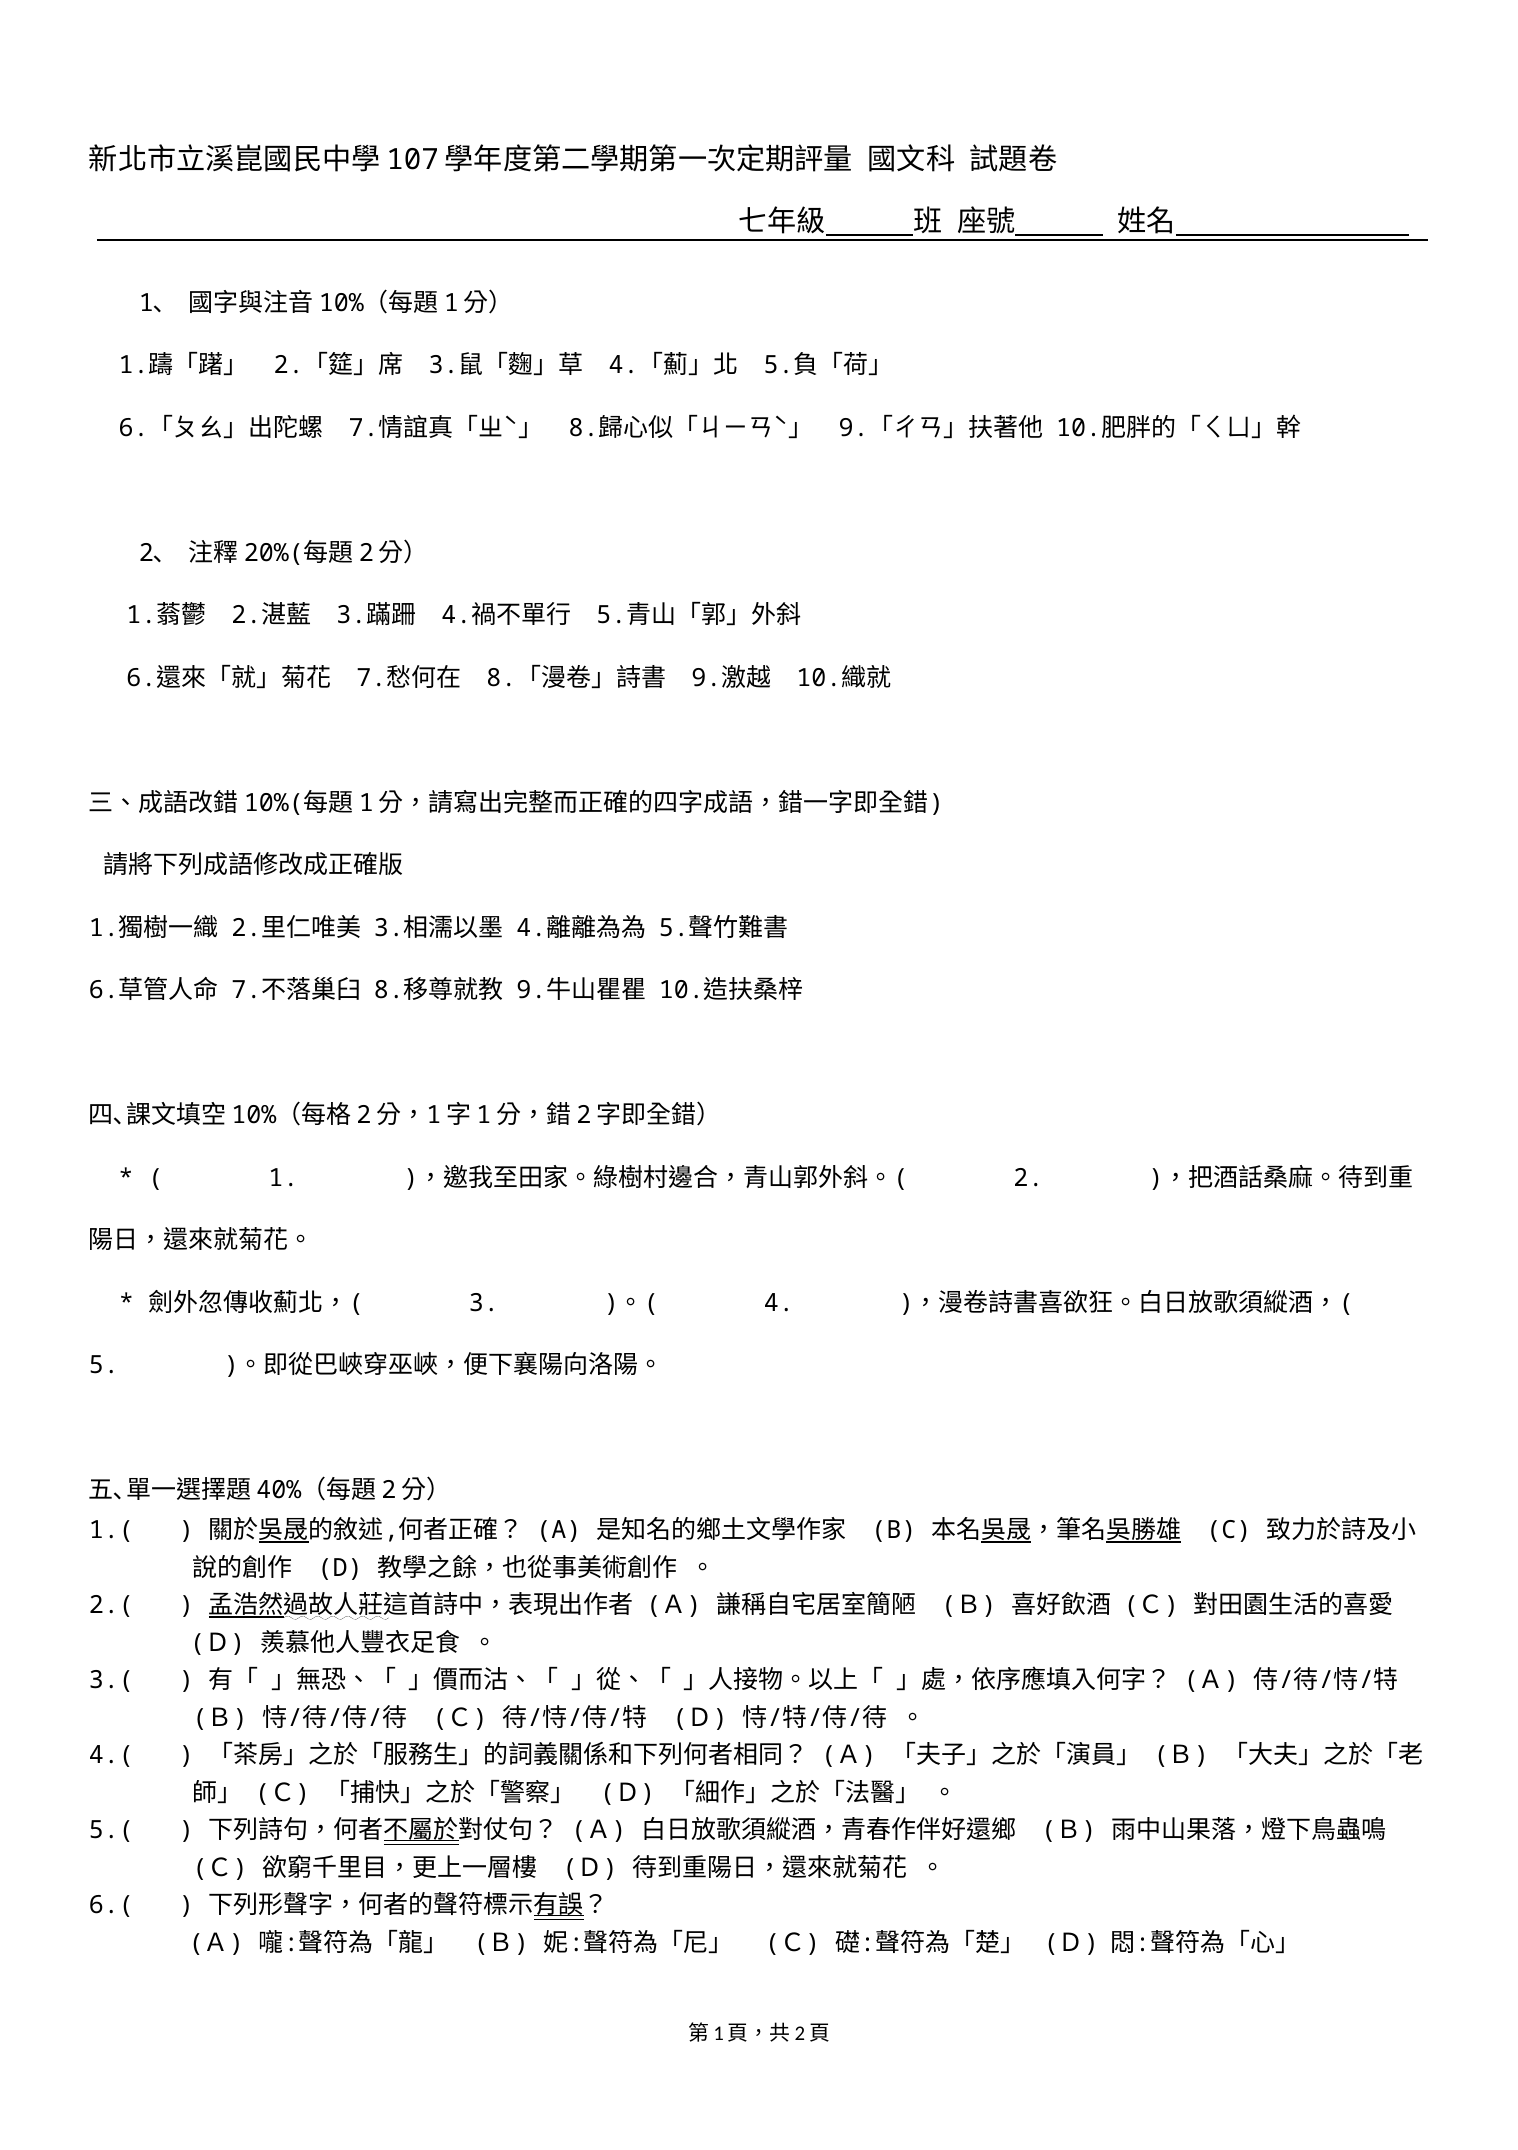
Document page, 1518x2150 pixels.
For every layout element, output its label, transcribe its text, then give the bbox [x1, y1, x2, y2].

text 1.( ) 關於吳晟的敘述,何者正確？ (A) 是知名的鄉土文學作家 (B) 本名吳晟，筆名吳勝雄 (C) 致力於詩及小說的創作 (D) 教學之餘，也從事美術創作 。 [89, 1509, 1429, 1584]
text 1.蓊鬱 2.湛藍 3.蹣跚 4.禍不單行 5.青山「郭」外斜 [126, 571, 1429, 634]
text * 劍外忽傳收薊北，( 3. )。( 4. )，漫卷詩書喜欲狂。白日放歌須縱酒，( 5. )。即從巴峽穿巫峽，便下襄陽向洛陽。 [89, 1259, 1429, 1384]
list 國字與注音10%（每題1分） [139, 259, 1429, 321]
text 五､單一選擇題40%（每題2分） [89, 1446, 1429, 1509]
text 5.( ) 下列詩句，何者不屬於對仗句？ (Ａ) 白日放歌須縱酒，青春作伴好還鄉 (Ｂ) 雨中山果落，燈下鳥蟲鳴 (Ｃ) 欲窮千里目，更上一層樓 (Ｄ) 待到重陽日，還來就菊花 。 [89, 1809, 1429, 1884]
text 6.草管人命 7.不落巢臼 8.移尊就教 9.牛山瞿瞿 10.造扶桑梓 [89, 946, 1429, 1009]
text 四､課文填空10%（每格2分，1字1分，錯2字即全錯） [89, 1071, 1429, 1134]
text 6.「ㄆㄠ」出陀螺 7.情誼真「ㄓˋ」 8.歸心似「ㄐㄧㄢˋ」 9.「ㄔㄢ」扶著他 10.肥胖的「ㄑㄩ」幹 [118, 384, 1429, 446]
text 6.( ) 下列形聲字，何者的聲符標示有誤？ [89, 1884, 1429, 1921]
text 請將下列成語修改成正確版 [89, 821, 1429, 884]
text (Ａ) 嚨:聲符為「龍」 (Ｂ) 妮:聲符為「尼」 (Ｃ) 礎:聲符為「楚」 (Ｄ) 悶:聲符為「心」 [176, 1921, 1429, 1959]
text * ( 1. )，邀我至田家。綠樹村邊合，青山郭外斜。( 2. )，把酒話桑麻。待到重陽日，還來就菊花。 [89, 1134, 1429, 1259]
text 三、成語改錯10%(每題1分，請寫出完整而正確的四字成語，錯一字即全錯) [89, 759, 1429, 821]
text 1.躊「躇」 2.「筵」席 3.鼠「麴」草 4.「薊」北 5.負「荷」 [118, 321, 1429, 384]
text 3.( ) 有「 」無恐、「 」價而沽、「 」從、「 」人接物。以上「 」處，依序應填入何字？ (Ａ) 侍/待/恃/特 (Ｂ) 恃/待/侍/待 (Ｃ) 待/恃/侍/特 (Ｄ) 恃/特/侍/待 。 [89, 1659, 1429, 1734]
text 2.( ) 孟浩然過故人莊這首詩中，表現出作者 (Ａ) 謙稱自宅居室簡陋 (Ｂ) 喜好飲酒 (Ｃ) 對田園生活的喜愛 (Ｄ) 羨慕他人豐衣足食 。 [89, 1584, 1429, 1659]
text 4.( ) 「茶房」之於「服務生」的詞義關係和下列何者相同？ (Ａ) 「夫子」之於「演員」 (Ｂ) 「大夫」之於「老師」 (Ｃ) 「捕快」之於「警察」 (Ｄ) 「細作」之於「法醫」 。 [89, 1734, 1429, 1809]
text 6.還來「就」菊花 7.愁何在 8.「漫卷」詩書 9.激越 10.織就 [89, 634, 1429, 696]
text 七年級 班 座號 姓名 [738, 177, 1429, 240]
list 注釋20%(每題2分） [139, 509, 1429, 571]
text 新北市立溪崑國民中學107學年度第二學期第一次定期評量 國文科 試題卷 [89, 115, 1429, 177]
text 1.獨樹一織 2.里仁唯美 3.相濡以墨 4.離離為為 5.聲竹難書 [89, 884, 1429, 946]
